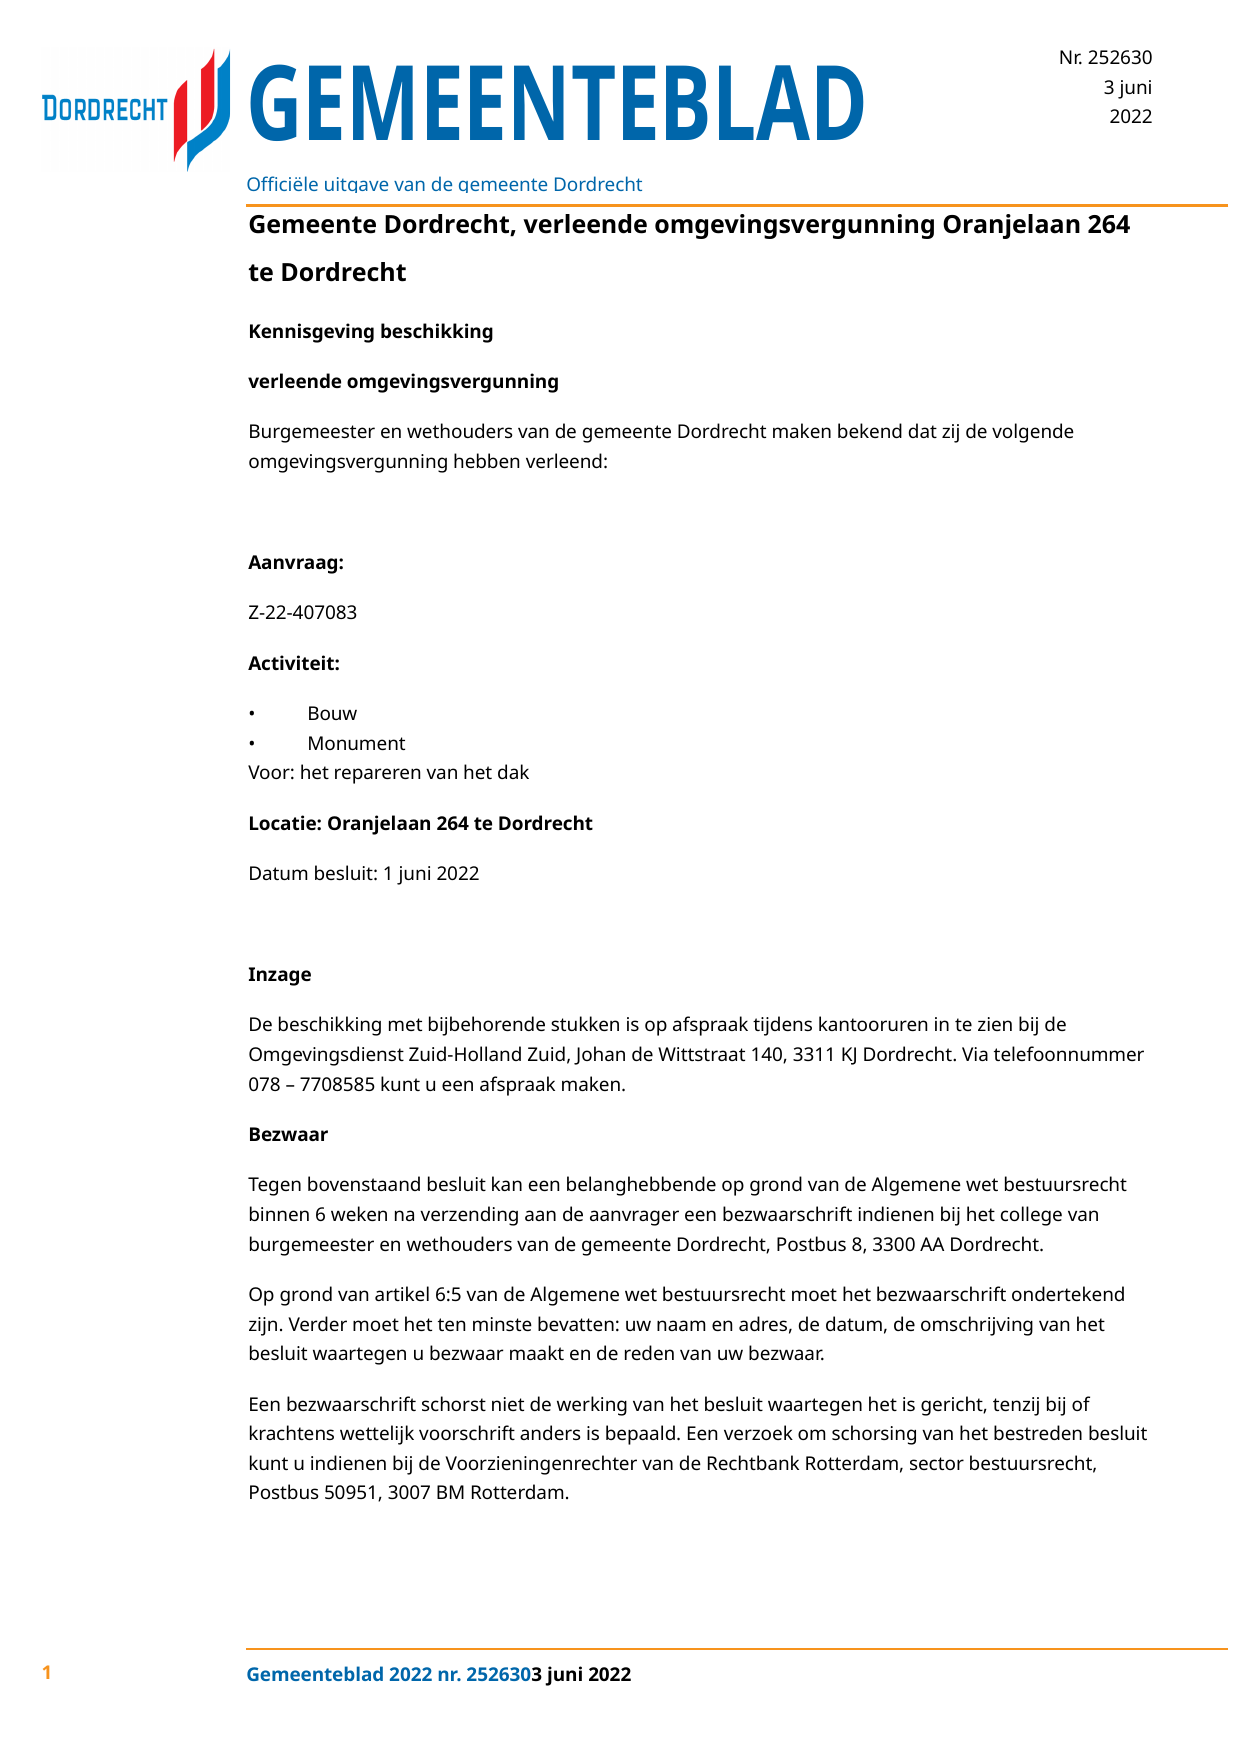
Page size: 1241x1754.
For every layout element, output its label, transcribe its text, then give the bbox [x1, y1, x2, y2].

list Bouw [248, 700, 1152, 726]
list Monument [248, 730, 1152, 756]
text Aanvraag: [248, 549, 1152, 575]
text Voor: het repareren van het dak [248, 759, 1152, 785]
text Gemeente Dordrecht, verleende omgevingsvergunning Oranjelaan 264 te Dordrecht [248, 207, 1152, 288]
text Bezwaar [248, 1121, 1152, 1147]
text verleende omgevingsvergunning [248, 368, 1152, 394]
text Locatie: Oranjelaan 264 te Dordrecht [248, 810, 1152, 836]
text Datum besluit: 1 juni 2022 [248, 860, 1152, 886]
text Kennisgeving beschikking [248, 318, 1152, 344]
text Op grond van artikel 6:5 van de Algemene wet bestuursrecht moet het bezwaarschrift ondertekend zijn. Verder moet het ten minste bevatten: uw naam en adres, de datum, de omschrijving van het besluit waartegen u bezwaar maakt en de reden van uw bezwaar. [248, 1281, 1152, 1366]
text Inzage [248, 961, 1152, 987]
text Tegen bovenstaand besluit kan een belanghebbende op grond van de Algemene wet bestuursrecht binnen 6 weken na verzending aan de aanvrager een bezwaarschrift indienen bij het college van burgemeester en wethouders van de gemeente Dordrecht, Postbus 8, 3300 AA Dordrecht. [248, 1172, 1152, 1257]
picture [41, 47, 231, 172]
text Z-22-407083 [248, 599, 1152, 625]
text De beschikking met bijbehorende stukken is op afspraak tijdens kantooruren in te zien bij de Omgevingsdienst Zuid-Holland Zuid, Johan de Wittstraat 140, 3311 KJ Dordrecht. Via telefoonnummer 078 – 7708585 kunt u een afspraak maken. [248, 1012, 1152, 1097]
text Een bezwaarschrift schorst niet de werking van het besluit waartegen het is gericht, tenzij bij of krachtens wettelijk voorschrift anders is bepaald. Een verzoek om schorsing van het bestreden besluit kunt u indienen bij de Voorzieningenrechter van de Rechtbank Rotterdam, sector bestuursrecht, Postbus 50951, 3007 BM Rotterdam. [248, 1391, 1152, 1505]
text Burgemeester en wethouders van de gemeente Dordrecht maken bekend dat zij de volgende omgevingsvergunning hebben verleend: [248, 419, 1152, 474]
text Activiteit: [248, 650, 1152, 676]
